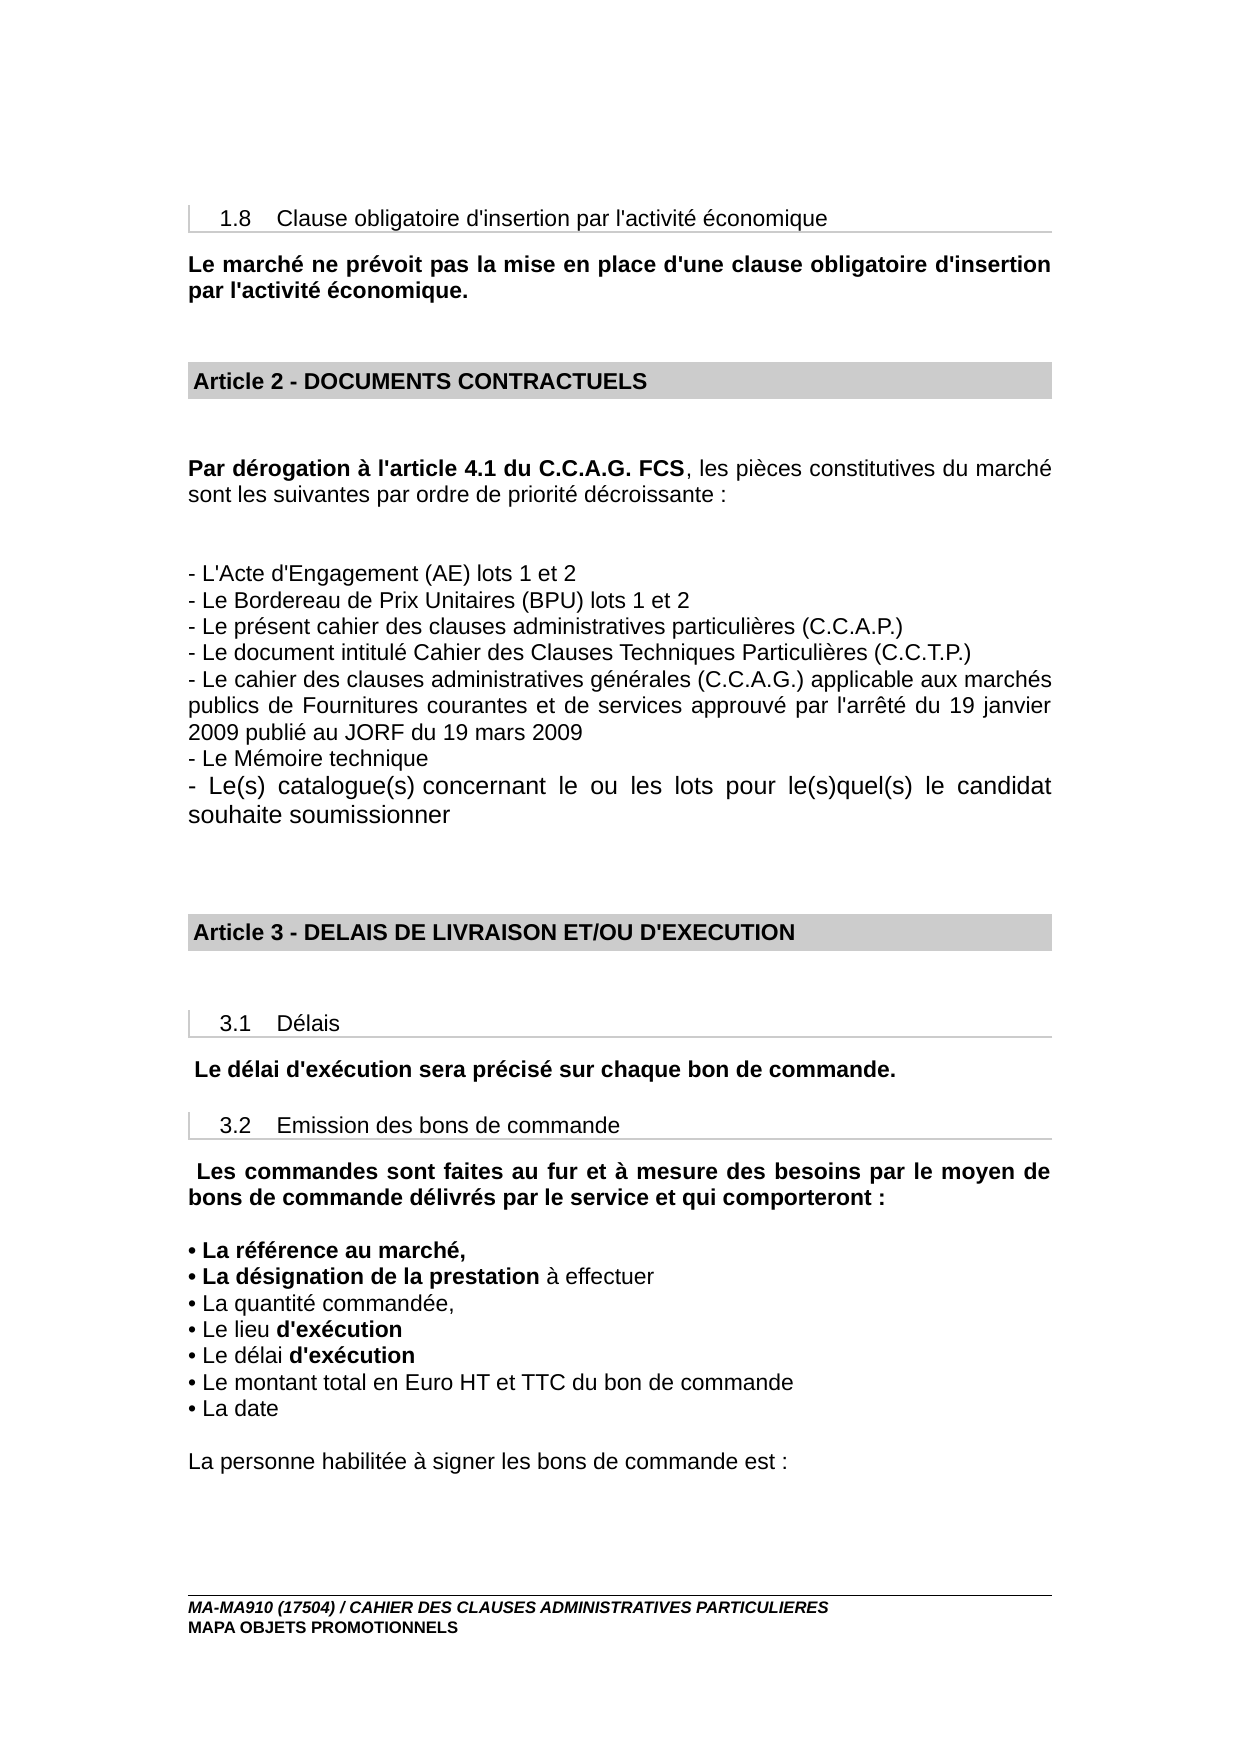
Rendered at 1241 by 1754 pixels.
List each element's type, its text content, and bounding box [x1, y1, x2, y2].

text - Le présent cahier des clauses administratives particulières (C.C.A.P.) [188, 613, 1052, 639]
text - Le cahier des clauses administratives générales (C.C.A.G.) applicable aux marchés publics de Fournitures courantes et de services approuvé par l'arrêté du 19 janvier 2009 publié au JORF du 19 mars 2009 [188, 666, 1052, 745]
text • Le montant total en Euro HT et TTC du bon de commande [188, 1368, 1052, 1395]
text • La date [188, 1395, 1052, 1421]
subtitle Clause obligatoire d'insertion par l'activité économique [188, 204, 1052, 231]
text - Le Mémoire technique [188, 745, 1052, 771]
text • Le lieu d'exécution [188, 1316, 1052, 1342]
subtitle DELAIS DE LIVRAISON ET/OU D'EXECUTION [190, 916, 1050, 948]
text - L'Acte d'Engagement (AE) lots 1 et 2 [188, 560, 1052, 587]
text • La désignation de la prestation à effectuer [188, 1263, 1052, 1289]
text - Le(s) catalogue(s) concernant le ou les lots pour le(s)quel(s) le candidat souhaite soumissionner [188, 771, 1052, 829]
subtitle DOCUMENTS CONTRACTUELS [190, 365, 1050, 397]
text La personne habilitée à signer les bons de commande est : [188, 1448, 1052, 1474]
text Par dérogation à l'article 4.1 du C.C.A.G. FCS, les pièces constitutives du marché sont les suivantes par ordre de priorité décroissante : [188, 455, 1052, 508]
subtitle Emission des bons de commande [190, 1112, 1052, 1138]
text - Le Bordereau de Prix Unitaires (BPU) lots 1 et 2 [188, 587, 1052, 613]
text • La quantité commandée, [188, 1289, 1052, 1316]
text • La référence au marché, [188, 1237, 1052, 1263]
text - Le document intitulé Cahier des Clauses Techniques Particulières (C.C.T.P.) [188, 639, 1052, 666]
text Le marché ne prévoit pas la mise en place d'une clause obligatoire d'insertion par l'activité économique. [188, 251, 1052, 303]
subtitle Délais [188, 1009, 1052, 1036]
text • Le délai d'exécution [188, 1342, 1052, 1368]
text Le délai d'exécution sera précisé sur chaque bon de commande. [188, 1056, 1052, 1082]
text Les commandes sont faites au fur et à mesure des besoins par le moyen de bons de commande délivrés par le service et qui comporteront : [188, 1158, 1052, 1210]
